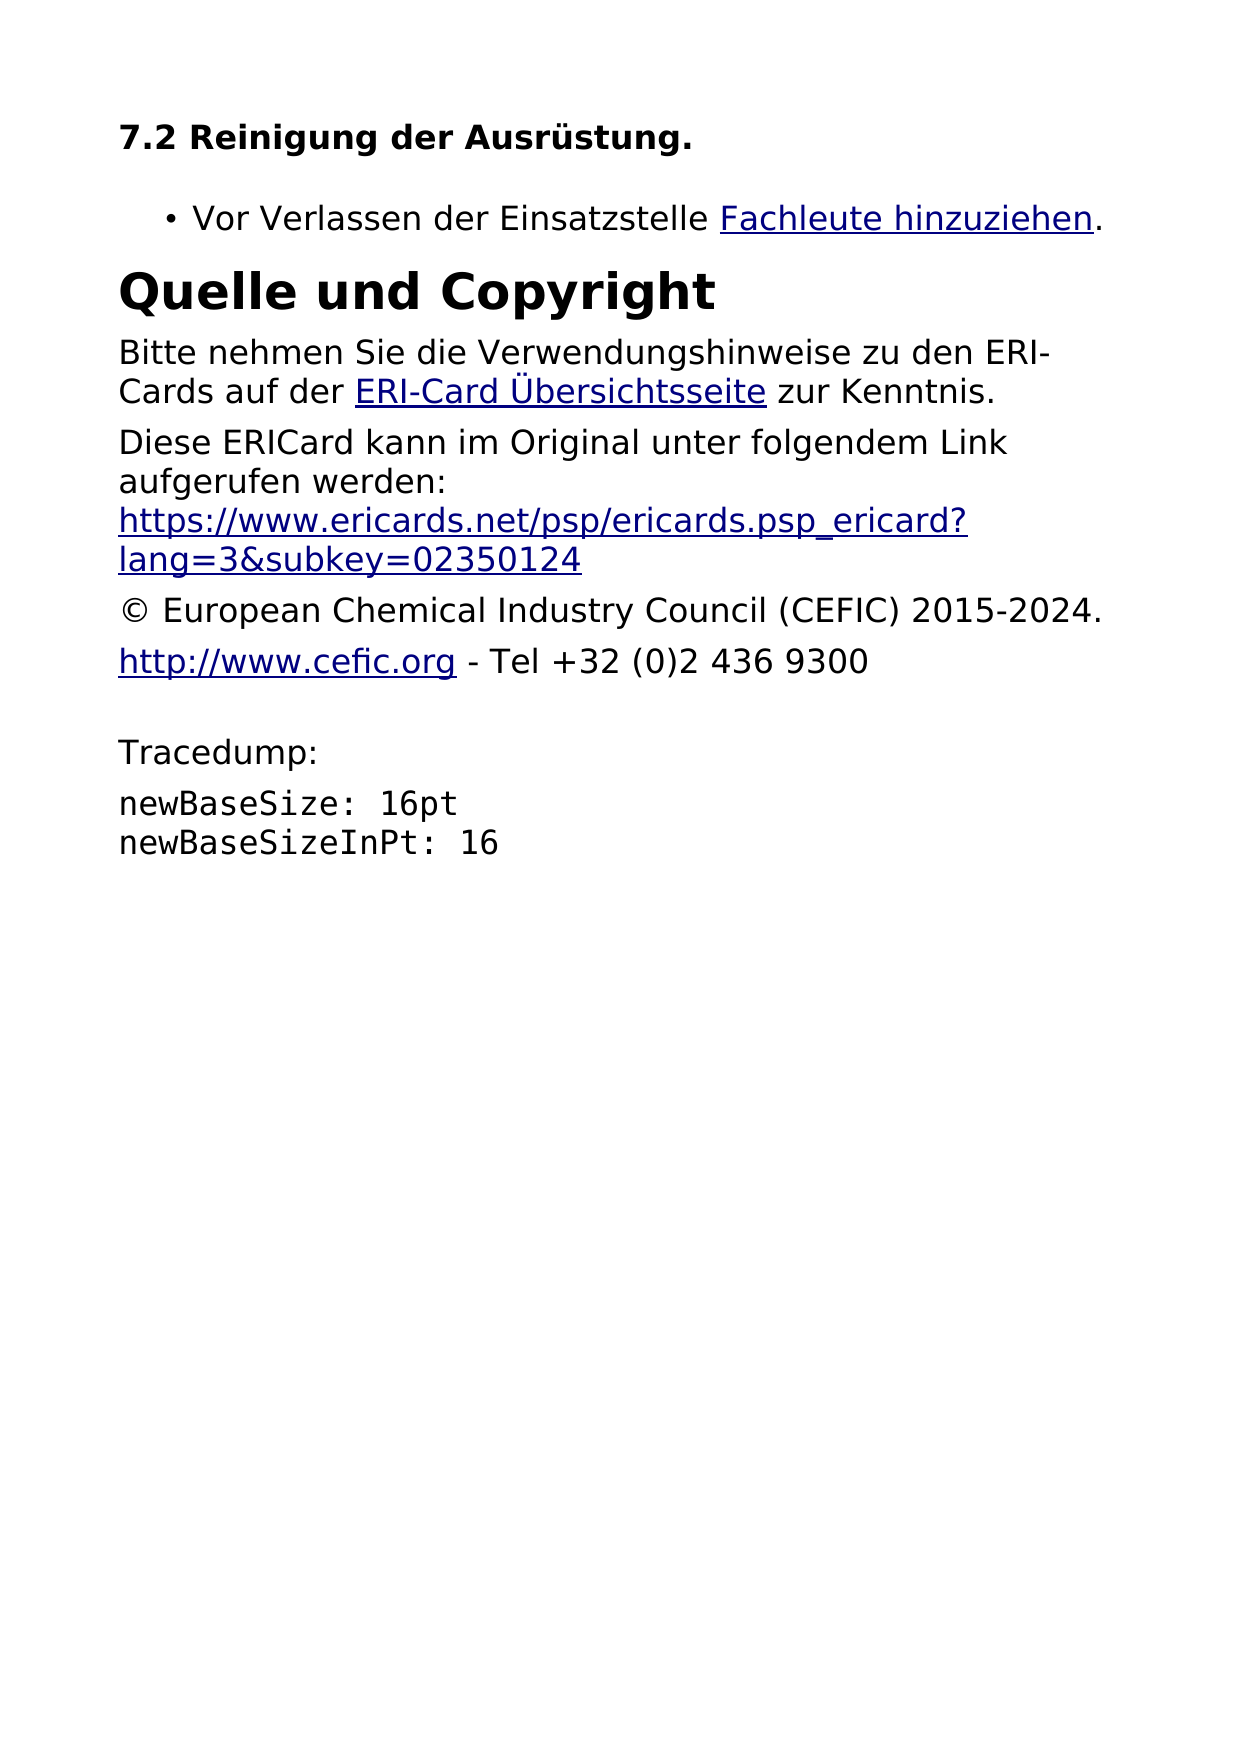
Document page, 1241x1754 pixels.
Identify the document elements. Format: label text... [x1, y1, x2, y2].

text newBaseSize: 16pt newBaseSizeInPt: 16 [118, 784, 1122, 862]
text http://www.cefic.org - Tel +32 (0)2 436 9300 [118, 643, 1122, 682]
list Vor Verlassen der Einsatzstelle Fachleute hinzuziehen. [177, 199, 1122, 238]
subtitle 7.2 Reinigung der Ausrüstung. [118, 118, 1122, 157]
text Bitte nehmen Sie die Verwendungshinweise zu den ERI-Cards auf der ERI-Card Übersichtsseite zur Kenntnis. [118, 333, 1122, 411]
text Diese ERICard kann im Original unter folgendem Link aufgerufen werden: https://www.ericards.net/psp/ericards.psp_ericard?lang=3&subkey=02350124 [118, 424, 1122, 579]
text © European Chemical Industry Council (CEFIC) 2015-2024. [118, 592, 1122, 631]
subtitle Quelle und Copyright [118, 263, 1122, 321]
text Tracedump: [118, 694, 1122, 772]
